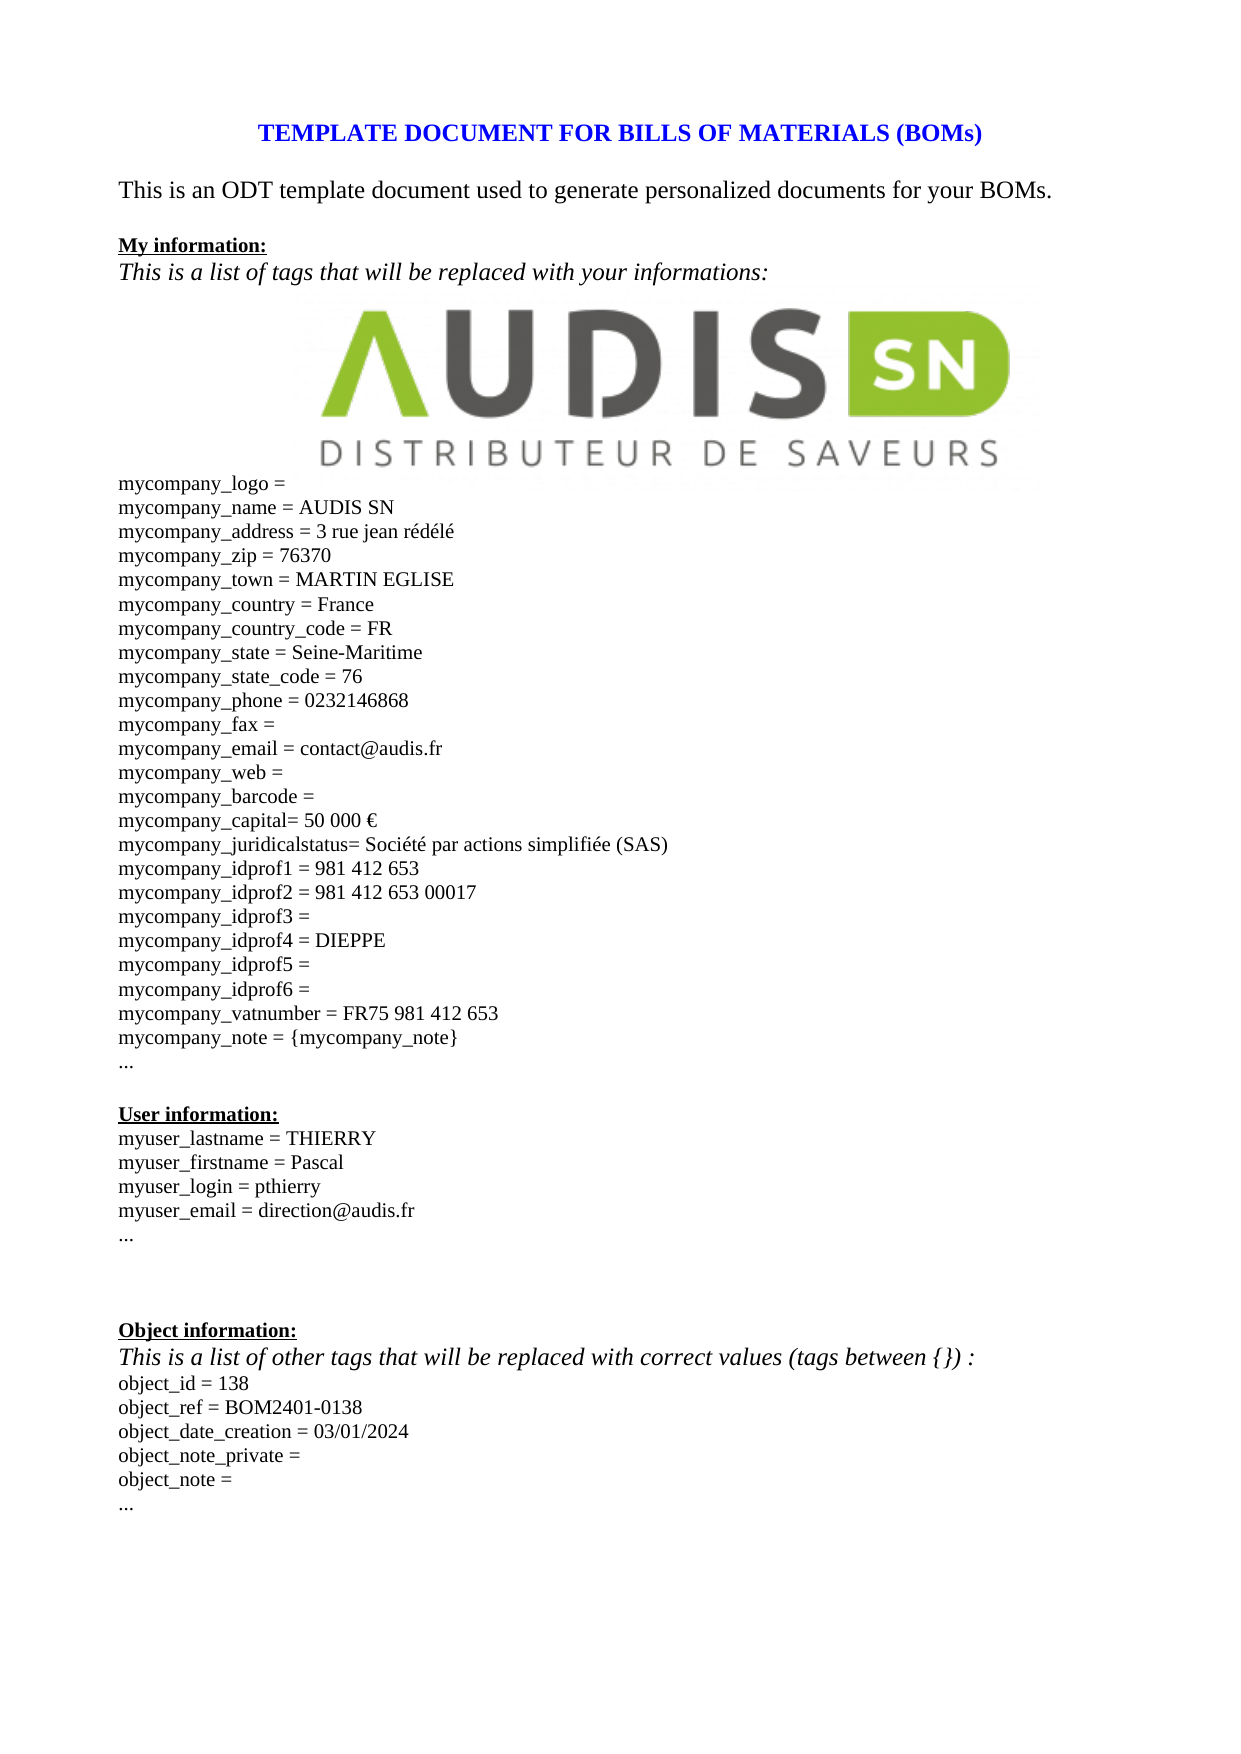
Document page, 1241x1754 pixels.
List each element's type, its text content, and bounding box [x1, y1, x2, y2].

text mycompany_name = AUDIS SN [118, 495, 1122, 519]
text object_note = [118, 1467, 1122, 1491]
text User information: [118, 1101, 1122, 1126]
text mycompany_address = 3 rue jean rédélé [118, 519, 1122, 543]
text mycompany_note = {mycompany_note} [118, 1024, 1122, 1049]
text mycompany_phone = 0232146868 [118, 688, 1122, 712]
picture [290, 286, 1041, 491]
text This is an ODT template document used to generate personalized documents for your BOMs. [118, 176, 1122, 204]
text mycompany_juridicalstatus= Société par actions simplifiée (SAS) [118, 832, 1122, 856]
text ... [118, 1049, 1122, 1073]
text myuser_firstname = Pascal [118, 1149, 1122, 1174]
text mycompany_country = France [118, 591, 1122, 616]
text ... [118, 1222, 1122, 1246]
text mycompany_email = contact@audis.fr [118, 736, 1122, 760]
text mycompany_logo = [118, 286, 1122, 495]
text mycompany_idprof5 = [118, 952, 1122, 976]
text This is a list of tags that will be replaced with your informations: [118, 257, 1122, 286]
text myuser_email = direction@audis.fr [118, 1198, 1122, 1222]
text mycompany_fax = [118, 712, 1122, 736]
text mycompany_barcode = [118, 784, 1122, 808]
text mycompany_web = [118, 760, 1122, 784]
text Object information: [118, 1318, 1122, 1342]
text myuser_login = pthierry [118, 1174, 1122, 1198]
text mycompany_zip = 76370 [118, 543, 1122, 567]
text mycompany_idprof4 = DIEPPE [118, 928, 1122, 952]
text ... [118, 1491, 1122, 1515]
text TEMPLATE DOCUMENT FOR BILLS OF MATERIALS (BOMs) [118, 118, 1122, 147]
text mycompany_idprof3 = [118, 904, 1122, 928]
text mycompany_state_code = 76 [118, 664, 1122, 688]
text object_ref = BOM2401-0138 [118, 1395, 1122, 1419]
text mycompany_idprof2 = 981 412 653 00017 [118, 880, 1122, 904]
text mycompany_state = Seine-Maritime [118, 639, 1122, 664]
text My information: [118, 233, 1122, 257]
text mycompany_idprof6 = [118, 976, 1122, 1001]
text mycompany_idprof1 = 981 412 653 [118, 856, 1122, 880]
text object_date_creation = 03/01/2024 [118, 1419, 1122, 1443]
text mycompany_town = MARTIN EGLISE [118, 567, 1122, 591]
text object_note_private = [118, 1443, 1122, 1467]
text object_id = 138 [118, 1371, 1122, 1395]
text myuser_lastname = THIERRY [118, 1126, 1122, 1149]
text This is a list of other tags that will be replaced with correct values (tags between {}) : [118, 1342, 1122, 1371]
text mycompany_country_code = FR [118, 616, 1122, 639]
text mycompany_capital= 50 000 € [118, 808, 1122, 832]
text mycompany_vatnumber = FR75 981 412 653 [118, 1001, 1122, 1024]
